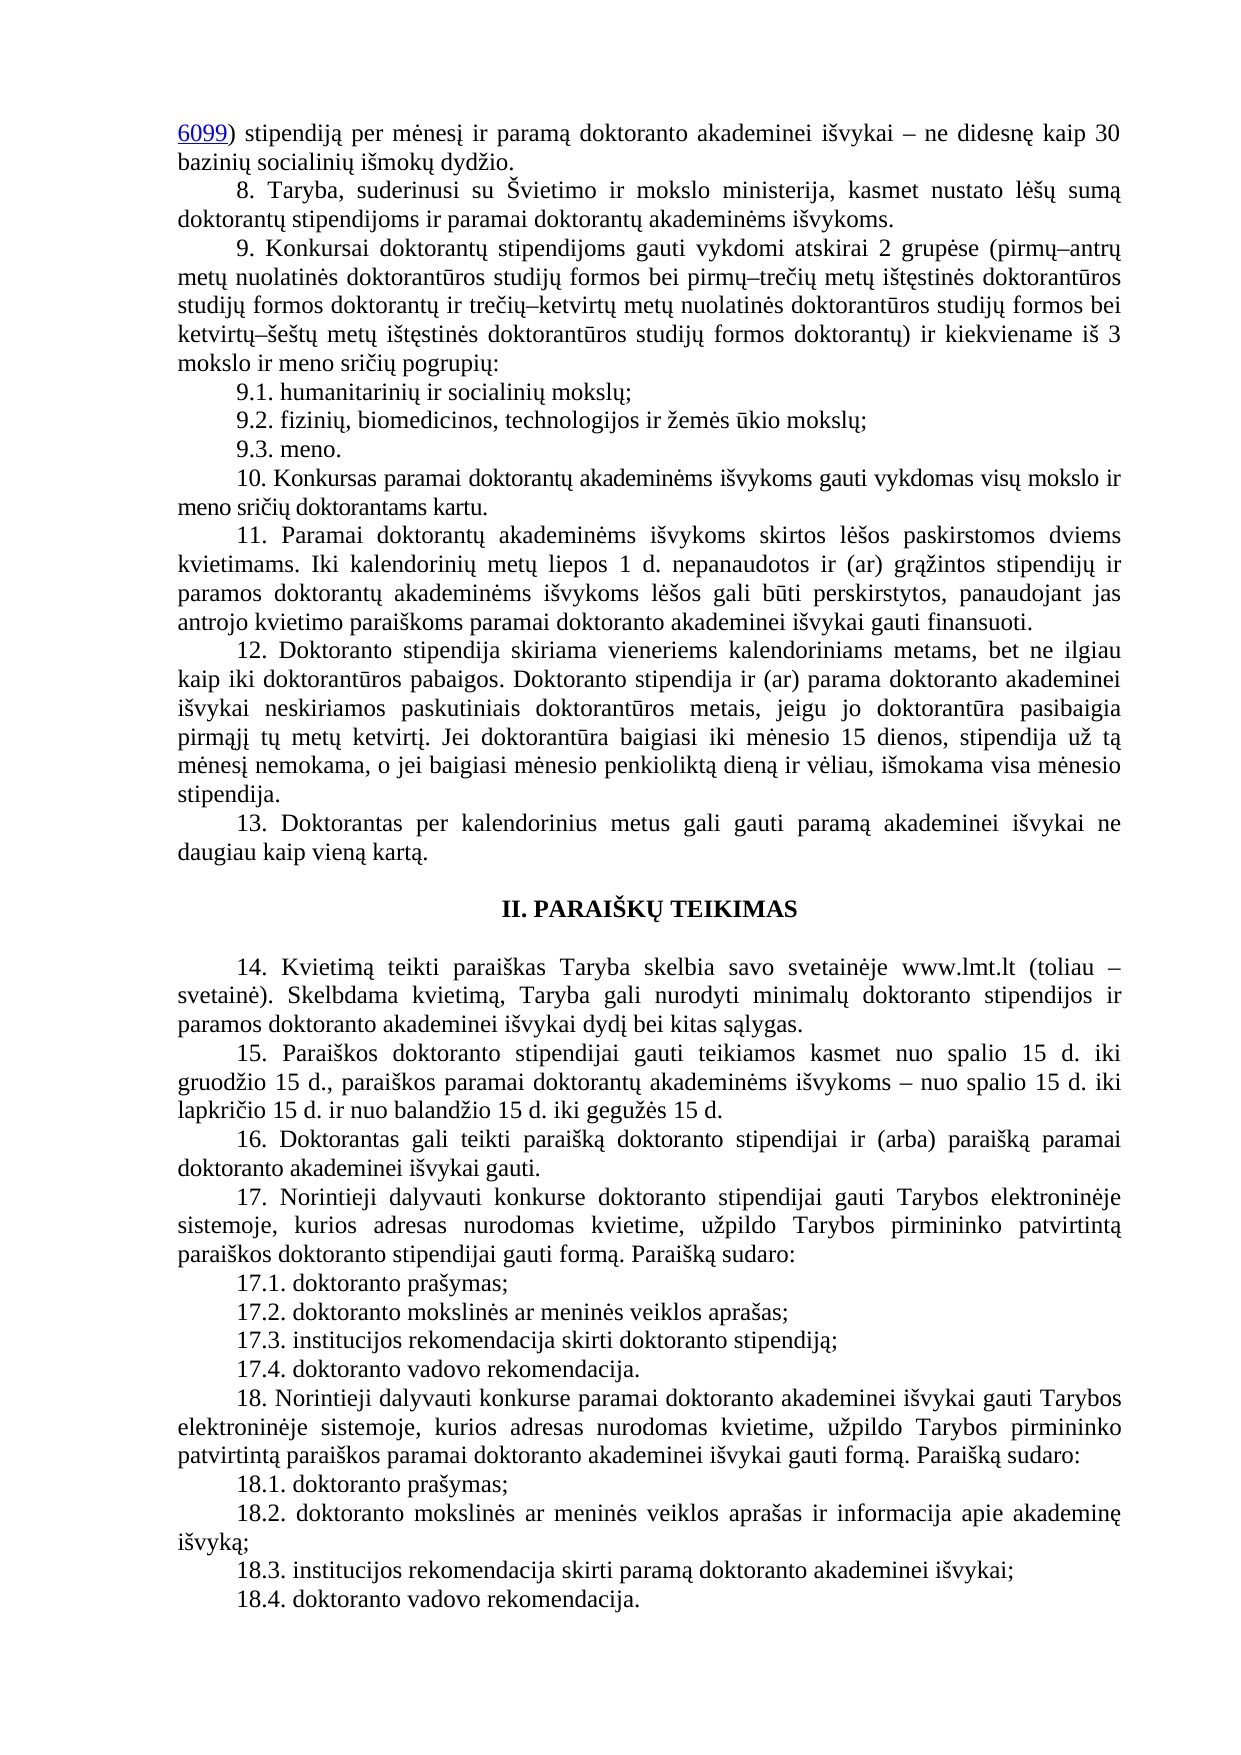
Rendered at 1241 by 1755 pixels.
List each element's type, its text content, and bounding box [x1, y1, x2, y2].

text 11. Paramai doktorantų akademinėms išvykoms skirtos lėšos paskirstomos dviems kvietimams. Iki kalendorinių metų liepos 1 d. nepanaudotos ir (ar) grąžintos stipendijų ir paramos doktorantų akademinėms išvykoms lėšos gali būti perskirstytos, panaudojant jas antrojo kvietimo paraiškoms paramai doktoranto akademinei išvykai gauti finansuoti. [177, 521, 1122, 636]
text 17. Norintieji dalyvauti konkurse doktoranto stipendijai gauti Tarybos elektroninėje sistemoje, kurios adresas nurodomas kvietime, užpildo Tarybos pirmininko patvirtintą paraiškos doktoranto stipendijai gauti formą. Paraišką sudaro: [177, 1182, 1122, 1268]
text 9. Konkursai doktorantų stipendijoms gauti vykdomi atskirai 2 grupėse (pirmų–antrų metų nuolatinės doktorantūros studijų formos bei pirmų–trečių metų ištęstinės doktorantūros studijų formos doktorantų ir trečių–ketvirtų metų nuolatinės doktorantūros studijų formos bei ketvirtų–šeštų metų ištęstinės doktorantūros studijų formos doktorantų) ir kiekviename iš 3 mokslo ir meno sričių pogrupių: [177, 233, 1122, 377]
text II. PARAIŠKŲ TEIKIMAS [177, 894, 1122, 923]
text 15. Paraiškos doktoranto stipendijai gauti teikiamos kasmet nuo spalio 15 d. iki gruodžio 15 d., paraiškos paramai doktorantų akademinėms išvykoms – nuo spalio 15 d. iki lapkričio 15 d. ir nuo balandžio 15 d. iki gegužės 15 d. [177, 1038, 1122, 1124]
text 9.2. fizinių, biomedicinos, technologijos ir žemės ūkio mokslų; [177, 406, 1122, 434]
text 17.4. doktoranto vadovo rekomendacija. [177, 1354, 1122, 1383]
text 18.4. doktoranto vadovo rekomendacija. [177, 1584, 1122, 1613]
text 9.3. meno. [177, 434, 1122, 463]
text 8. Taryba, suderinusi su Švietimo ir mokslo ministerija, kasmet nustato lėšų sumą doktorantų stipendijoms ir paramai doktorantų akademinėms išvykoms. [177, 176, 1122, 233]
text 18.2. doktoranto mokslinės ar meninės veiklos aprašas ir informacija apie akademinę išvyką; [177, 1498, 1122, 1556]
text 18.3. institucijos rekomendacija skirti paramą doktoranto akademinei išvykai; [177, 1556, 1122, 1584]
text 18. Norintieji dalyvauti konkurse paramai doktoranto akademinei išvykai gauti Tarybos elektroninėje sistemoje, kurios adresas nurodomas kvietime, užpildo Tarybos pirmininko patvirtintą paraiškos paramai doktoranto akademinei išvykai gauti formą. Paraišką sudaro: [177, 1383, 1122, 1469]
text 6099) stipendiją per mėnesį ir paramą doktoranto akademinei išvykai – ne didesnę kaip 30 bazinių socialinių išmokų dydžio. [177, 118, 1122, 176]
text 10. Konkursas paramai doktorantų akademinėms išvykoms gauti vykdomas visų mokslo ir meno sričių doktorantams kartu. [177, 463, 1122, 521]
text 13. Doktorantas per kalendorinius metus gali gauti paramą akademinei išvykai ne daugiau kaip vieną kartą. [177, 808, 1122, 866]
text 14. Kvietimą teikti paraiškas Taryba skelbia savo svetainėje www.lmt.lt (toliau – svetainė). Skelbdama kvietimą, Taryba gali nurodyti minimalų doktoranto stipendijos ir paramos doktoranto akademinei išvykai dydį bei kitas sąlygas. [177, 952, 1122, 1038]
text 17.3. institucijos rekomendacija skirti doktoranto stipendiją; [177, 1326, 1122, 1354]
text 9.1. humanitarinių ir socialinių mokslų; [177, 377, 1122, 406]
text 16. Doktorantas gali teikti paraišką doktoranto stipendijai ir (arba) paraišką paramai doktoranto akademinei išvykai gauti. [177, 1124, 1122, 1182]
text 18.1. doktoranto prašymas; [177, 1469, 1122, 1498]
text 12. Doktoranto stipendija skiriama vieneriems kalendoriniams metams, bet ne ilgiau kaip iki doktorantūros pabaigos. Doktoranto stipendija ir (ar) parama doktoranto akademinei išvykai neskiriamos paskutiniais doktorantūros metais, jeigu jo doktorantūra pasibaigia pirmąjį tų metų ketvirtį. Jei doktorantūra baigiasi iki mėnesio 15 dienos, stipendija už tą mėnesį nemokama, o jei baigiasi mėnesio penkioliktą dieną ir vėliau, išmokama visa mėnesio stipendija. [177, 636, 1122, 808]
text 17.2. doktoranto mokslinės ar meninės veiklos aprašas; [177, 1297, 1122, 1326]
text 17.1. doktoranto prašymas; [177, 1268, 1122, 1297]
